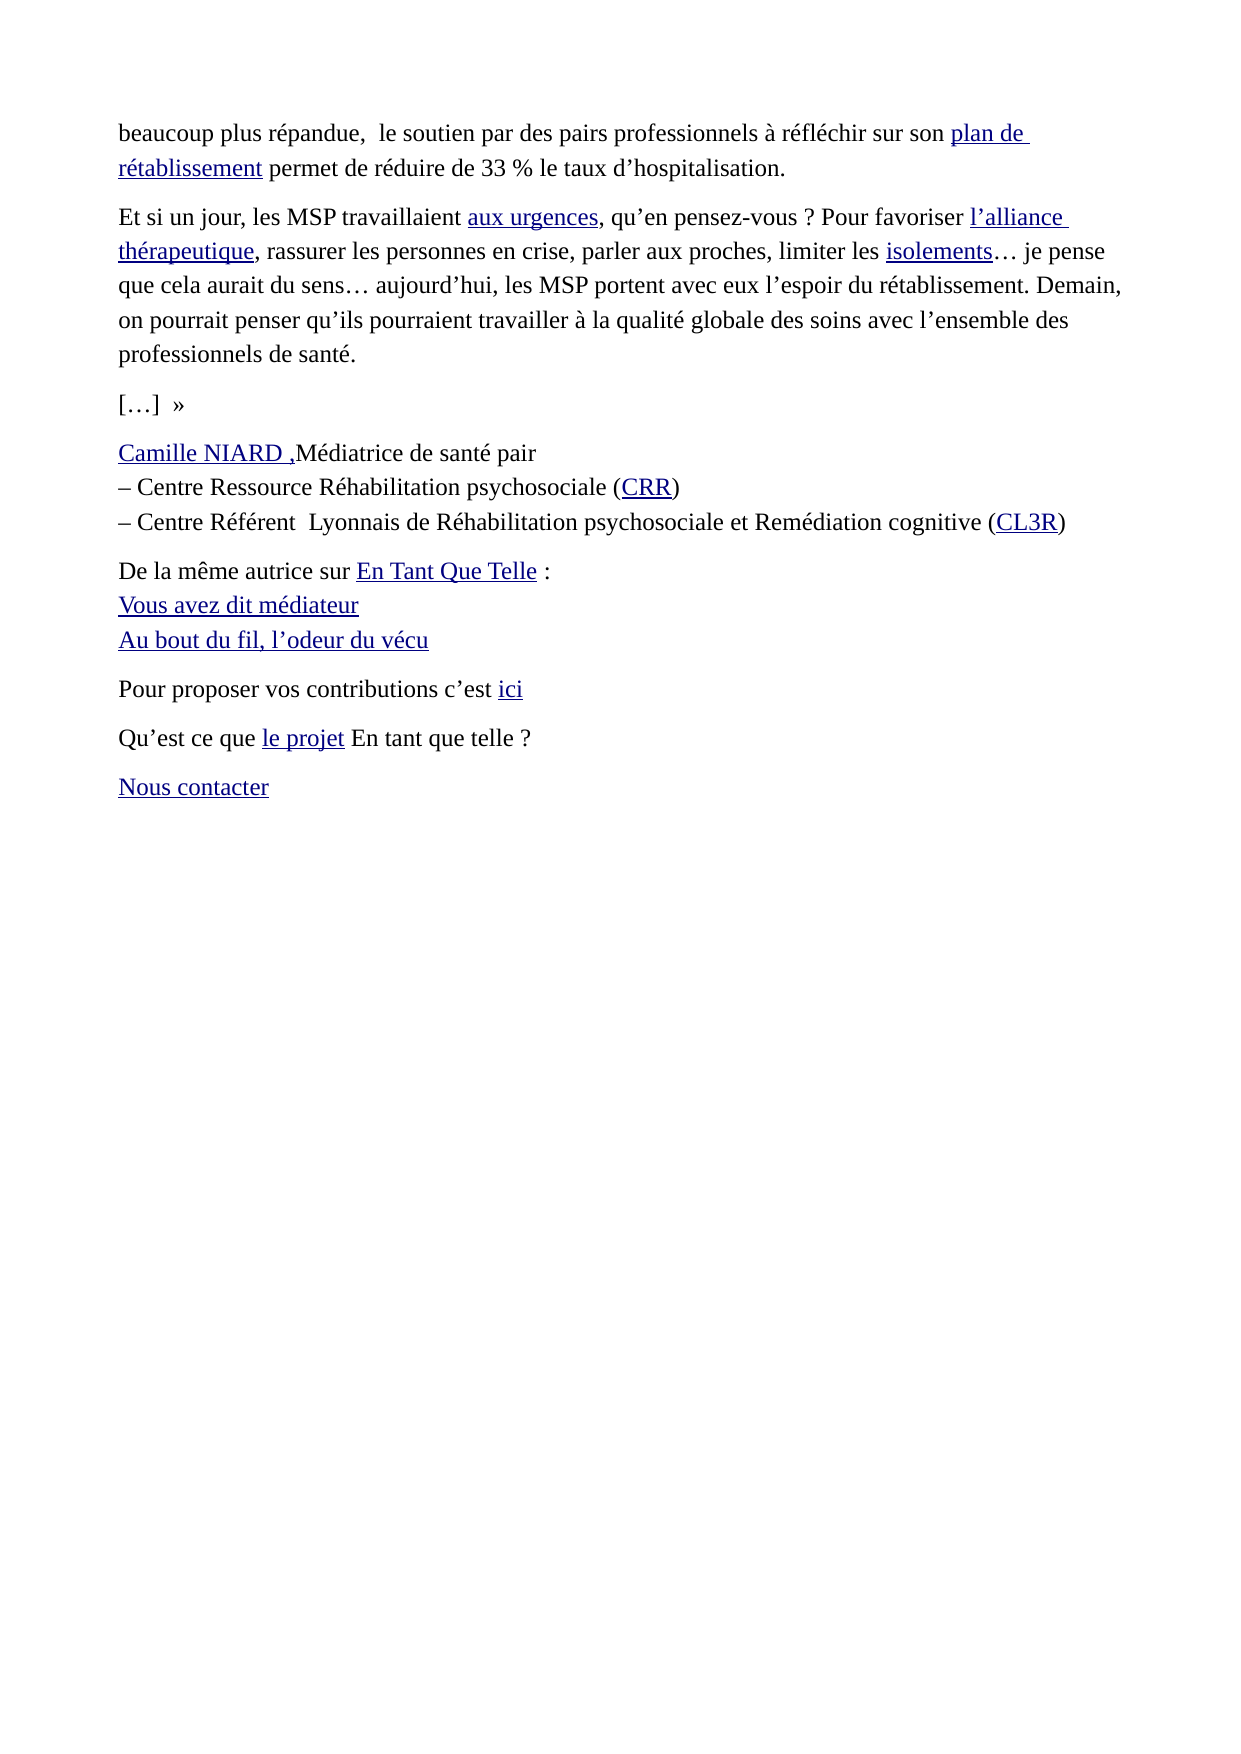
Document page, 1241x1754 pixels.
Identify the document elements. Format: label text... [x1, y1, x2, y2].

text Nous contacter [118, 772, 1122, 801]
text Qu’est ce que le projet En tant que telle ? [118, 723, 1122, 752]
text beaucoup plus répandue, le soutien par des pairs professionnels à réfléchir sur son plan de rétablissement permet de réduire de 33 % le taux d’hospitalisation. [118, 118, 1122, 181]
text Camille NIARD ,Médiatrice de santé pair – Centre Ressource Réhabilitation psychosociale (CRR) – Centre Référent Lyonnais de Réhabilitation psychosociale et Remédiation cognitive (CL3R) [118, 438, 1122, 535]
text […] » [118, 389, 1122, 417]
text Et si un jour, les MSP travaillaient aux urgences, qu’en pensez-vous ? Pour favoriser l’alliance thérapeutique, rassurer les personnes en crise, parler aux proches, limiter les isolements… je pense que cela aurait du sens… aujourd’hui, les MSP portent avec eux l’espoir du rétablissement. Demain, on pourrait penser qu’ils pourraient travailler à la qualité globale des soins avec l’ensemble des professionnels de santé. [118, 202, 1122, 368]
text De la même autrice sur En Tant Que Telle : Vous avez dit médiateur Au bout du fil, l’odeur du vécu [118, 556, 1122, 653]
text Pour proposer vos contributions c’est ici [118, 674, 1122, 702]
